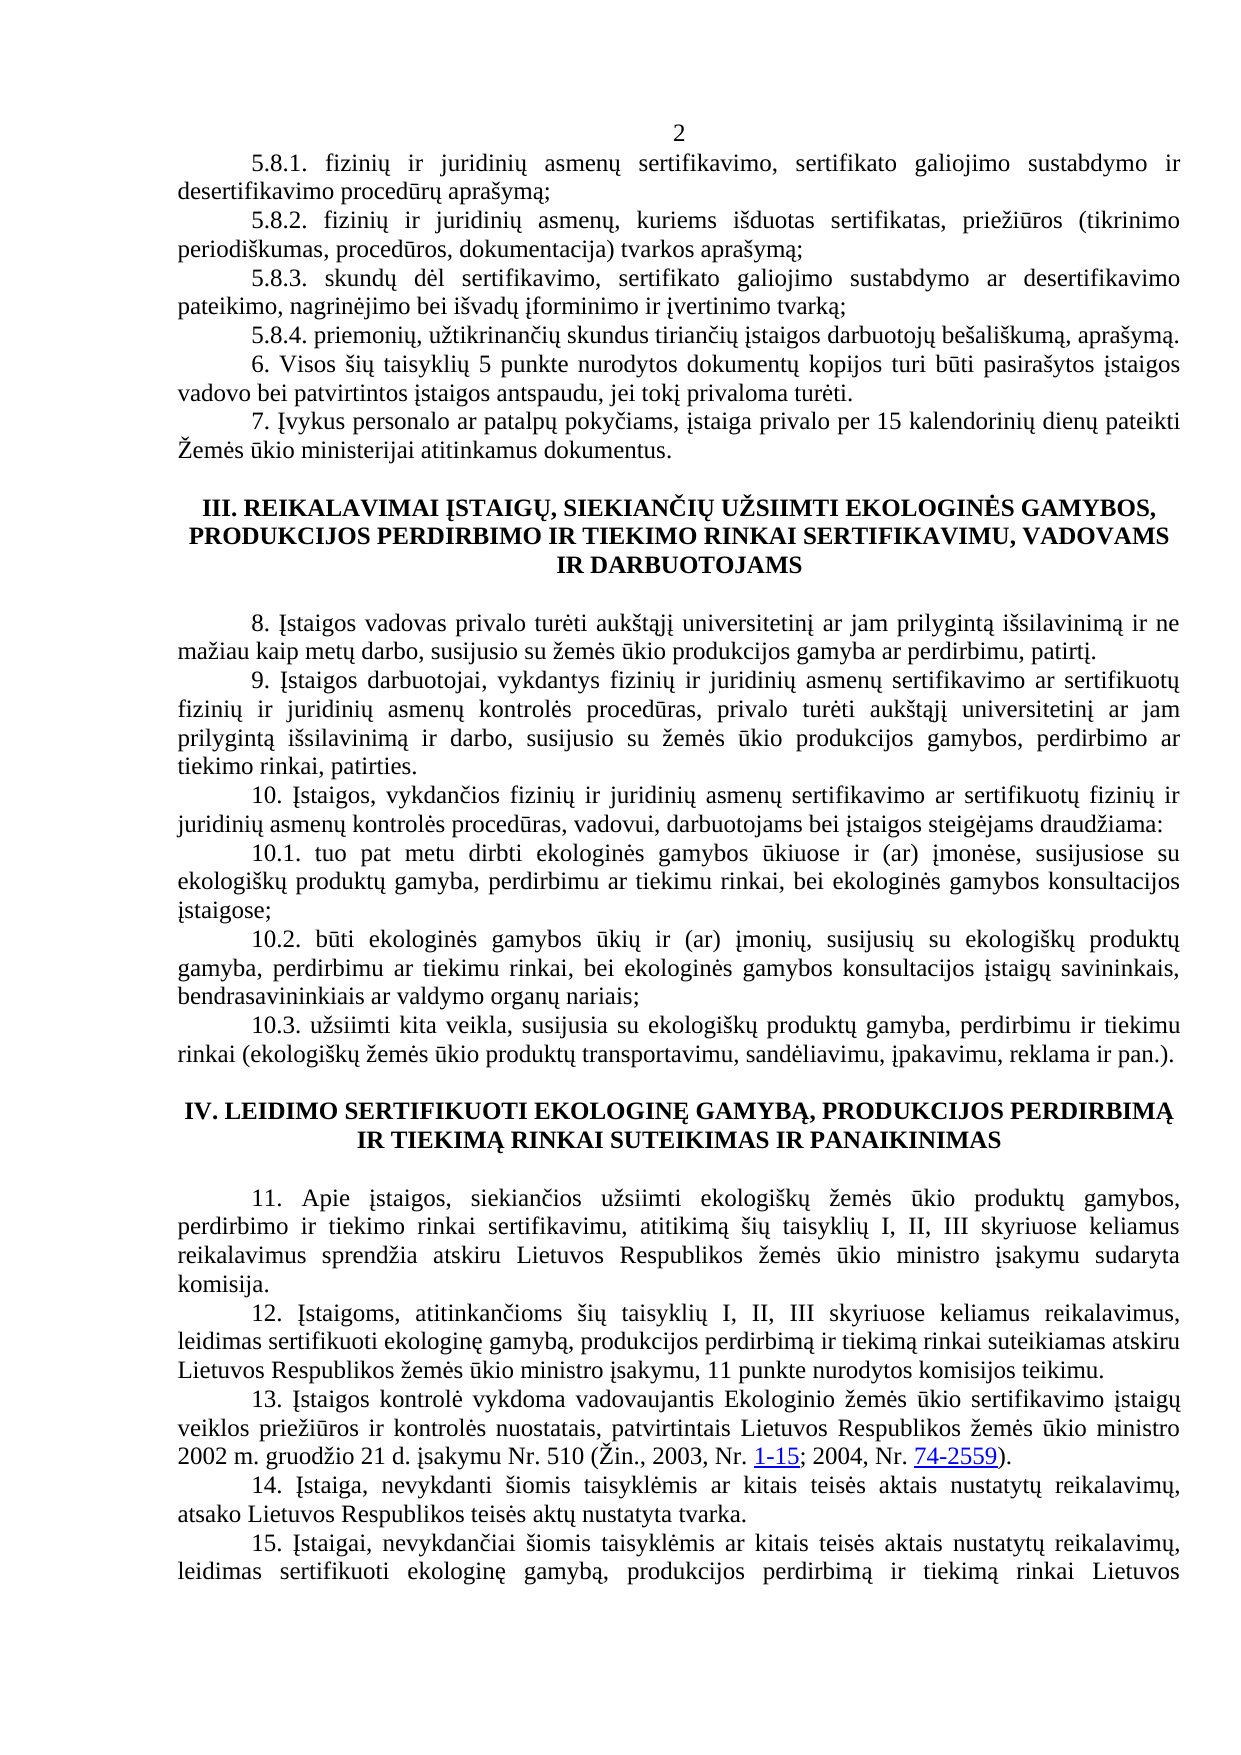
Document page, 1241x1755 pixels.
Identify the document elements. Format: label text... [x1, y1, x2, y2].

text 14. Įstaiga, nevykdanti šiomis taisyklėmis ar kitais teisės aktais nustatytų reikalavimų, atsako Lietuvos Respublikos teisės aktų nustatyta tvarka. [177, 1470, 1181, 1528]
text 12. Įstaigoms, atitinkančioms šių taisyklių I, II, III skyriuose keliamus reikalavimus, leidimas sertifikuoti ekologinę gamybą, produkcijos perdirbimą ir tiekimą rinkai suteikiamas atskiru Lietuvos Respublikos žemės ūkio ministro įsakymu, 11 punkte nurodytos komisijos teikimu. [177, 1298, 1181, 1384]
text IV. LEIDIMO SERTIFIKUOTI EKOLOGINĘ GAMYBĄ, PRODUKCIJOS PERDIRBIMĄ IR TIEKIMĄ RINKAI SUTEIKIMAS IR PANAIKINIMAS [177, 1096, 1181, 1154]
text 7. Įvykus personalo ar patalpų pokyčiams, įstaiga privalo per 15 kalendorinių dienų pateikti Žemės ūkio ministerijai atitinkamus dokumentus. [177, 406, 1181, 464]
text 5.8.4. priemonių, užtikrinančių skundus tiriančių įstaigos darbuotojų bešališkumą, aprašymą. [177, 320, 1181, 349]
text 5.8.2. fizinių ir juridinių asmenų, kuriems išduotas sertifikatas, priežiūros (tikrinimo periodiškumas, procedūros, dokumentacija) tvarkos aprašymą; [177, 205, 1181, 263]
text 10.3. užsiimti kita veikla, susijusia su ekologiškų produktų gamyba, perdirbimu ir tiekimu rinkai (ekologiškų žemės ūkio produktų transportavimu, sandėliavimu, įpakavimu, reklama ir pan.). [177, 1010, 1181, 1068]
text 11. Apie įstaigos, siekiančios užsiimti ekologiškų žemės ūkio produktų gamybos, perdirbimo ir tiekimo rinkai sertifikavimu, atitikimą šių taisyklių I, II, III skyriuose keliamus reikalavimus sprendžia atskiru Lietuvos Respublikos žemės ūkio ministro įsakymu sudaryta komisija. [177, 1183, 1181, 1298]
text 6. Visos šių taisyklių 5 punkte nurodytos dokumentų kopijos turi būti pasirašytos įstaigos vadovo bei patvirtintos įstaigos antspaudu, jei tokį privaloma turėti. [177, 349, 1181, 406]
text 10. Įstaigos, vykdančios fizinių ir juridinių asmenų sertifikavimo ar sertifikuotų fizinių ir juridinių asmenų kontrolės procedūras, vadovui, darbuotojams bei įstaigos steigėjams draudžiama: [177, 780, 1181, 838]
text 9. Įstaigos darbuotojai, vykdantys fizinių ir juridinių asmenų sertifikavimo ar sertifikuotų fizinių ir juridinių asmenų kontrolės procedūras, privalo turėti aukštąjį universitetinį ar jam prilygintą išsilavinimą ir darbo, susijusio su žemės ūkio produkcijos gamybos, perdirbimo ar tiekimo rinkai, patirties. [177, 665, 1181, 780]
text 13. Įstaigos kontrolė vykdoma vadovaujantis Ekologinio žemės ūkio sertifikavimo įstaigų veiklos priežiūros ir kontrolės nuostatais, patvirtintais Lietuvos Respublikos žemės ūkio ministro 2002 m. gruodžio 21 d. įsakymu Nr. 510 (Žin., 2003, Nr. 1-15; 2004, Nr. 74-2559). [177, 1384, 1181, 1470]
text 5.8.1. fizinių ir juridinių asmenų sertifikavimo, sertifikato galiojimo sustabdymo ir desertifikavimo procedūrų aprašymą; [177, 148, 1181, 205]
text 8. Įstaigos vadovas privalo turėti aukštąjį universitetinį ar jam prilygintą išsilavinimą ir ne mažiau kaip metų darbo, susijusio su žemės ūkio produkcijos gamyba ar perdirbimu, patirtį. [177, 608, 1181, 665]
text 10.2. būti ekologinės gamybos ūkių ir (ar) įmonių, susijusių su ekologiškų produktų gamyba, perdirbimu ar tiekimu rinkai, bei ekologinės gamybos konsultacijos įstaigų savininkais, bendrasavininkiais ar valdymo organų nariais; [177, 924, 1181, 1010]
text 5.8.3. skundų dėl sertifikavimo, sertifikato galiojimo sustabdymo ar desertifikavimo pateikimo, nagrinėjimo bei išvadų įforminimo ir įvertinimo tvarką; [177, 263, 1181, 320]
text III. REIKALAVIMAI ĮSTAIGŲ, SIEKIANČIŲ UŽSIIMTI EKOLOGINĖS GAMYBOS, PRODUKCIJOS PERDIRBIMO IR TIEKIMO RINKAI SERTIFIKAVIMU, VADOVAMS IR DARBUOTOJAMS [177, 493, 1181, 579]
text 10.1. tuo pat metu dirbti ekologinės gamybos ūkiuose ir (ar) įmonėse, susijusiose su ekologiškų produktų gamyba, perdirbimu ar tiekimu rinkai, bei ekologinės gamybos konsultacijos įstaigose; [177, 838, 1181, 924]
text 15. Įstaigai, nevykdančiai šiomis taisyklėmis ar kitais teisės aktais nustatytų reikalavimų, leidimas sertifikuoti ekologinę gamybą, produkcijos perdirbimą ir tiekimą rinkai Lietuvos [177, 1528, 1181, 1585]
